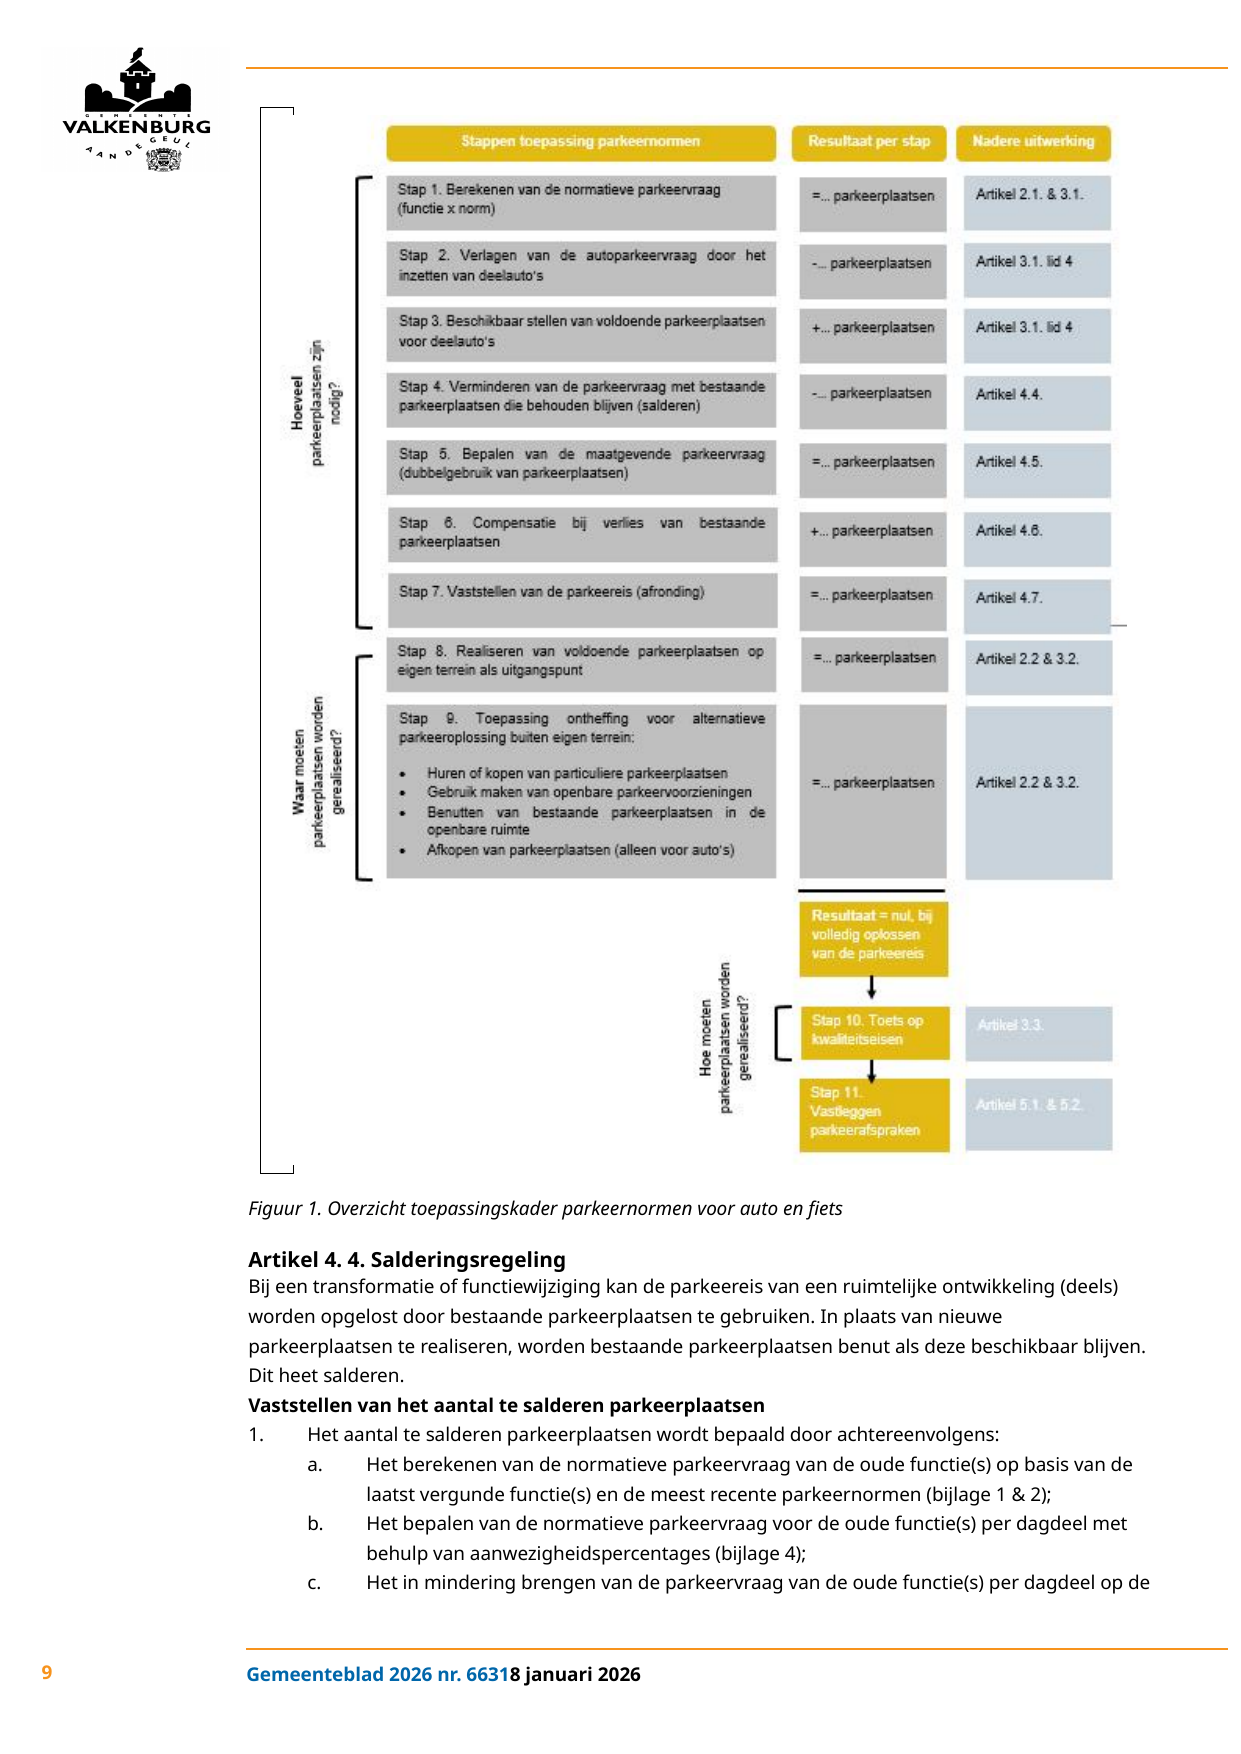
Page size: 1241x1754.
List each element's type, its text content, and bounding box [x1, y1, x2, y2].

picture [41, 47, 231, 172]
list Het berekenen van de normatieve parkeervraag van de oude functie(s) op basis van de laatst vergunde functie(s) en de meest recente parkeernormen (bijlage 1 & 2); [307, 1451, 1152, 1506]
list Het aantal te salderen parkeerplaatsen wordt bepaald door achtereenvolgens: [248, 1422, 1152, 1447]
text Artikel 4. 4. Salderingsregeling [248, 1245, 1152, 1274]
text Vaststellen van het aantal te salderen parkeerplaatsen [248, 1392, 1152, 1418]
picture [268, 115, 1127, 1165]
text Figuur 1. Overzicht toepassingskader parkeernormen voor auto en fiets [248, 1195, 1152, 1221]
list Het bepalen van de normatieve parkeervraag voor de oude functie(s) per dagdeel met behulp van aanwezigheidspercentages (bijlage 4); [307, 1510, 1152, 1566]
list Het in mindering brengen van de parkeervraag van de oude functie(s) per dagdeel op de [307, 1569, 1152, 1595]
text Bij een transformatie of functiewijziging kan de parkeereis van een ruimtelijke ontwikkeling (deels) worden opgelost door bestaande parkeerplaatsen te gebruiken. In plaats van nieuwe parkeerplaatsen te realiseren, worden bestaande parkeerplaatsen benut als deze beschikbaar blijven. Dit heet salderen. [248, 1274, 1152, 1388]
